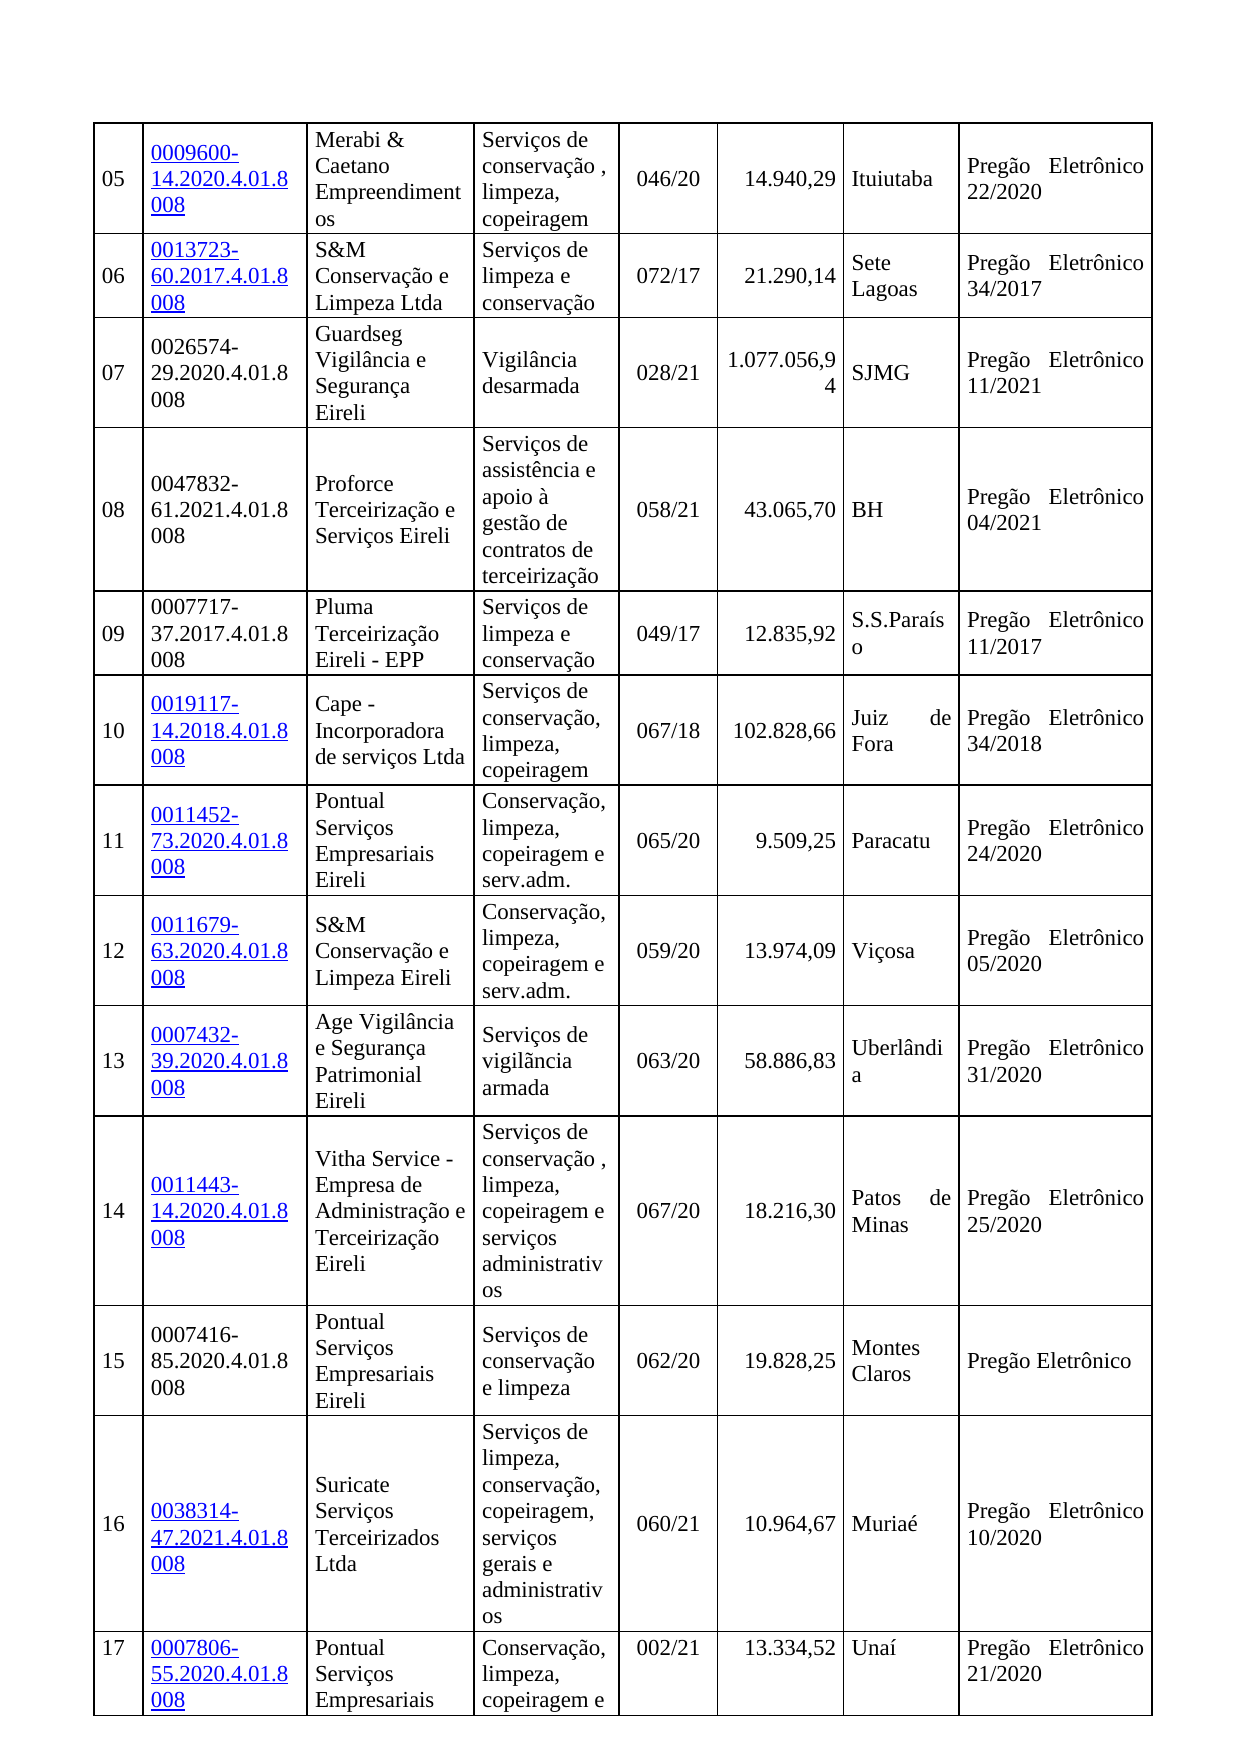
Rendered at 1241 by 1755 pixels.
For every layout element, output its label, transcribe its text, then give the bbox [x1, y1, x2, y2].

table_cell 102.828,66 [718, 676, 843, 784]
table_cell S.S.Paraíso [844, 592, 958, 674]
table_cell Muriaé [844, 1416, 958, 1631]
table_cell 0007717-37.2017.4.01.8008 [144, 592, 306, 674]
table_cell 065/20 [620, 786, 717, 894]
table_cell 0026574-29.2020.4.01.8008 [144, 318, 306, 427]
table_cell Serviços de vigilãncia armada [475, 1006, 618, 1115]
table_cell 14.940,29 [718, 124, 843, 233]
table_cell 07 [95, 318, 142, 427]
table_cell 059/20 [620, 896, 717, 1005]
table_cell BH [844, 428, 958, 590]
table_cell Proforce Terceirização e Serviços Eireli [308, 428, 473, 590]
table_cell Pontual Serviços Empresariais Eireli [308, 1306, 473, 1415]
table_cell SJMG [844, 318, 958, 427]
table_cell Montes Claros [844, 1306, 958, 1415]
table_cell 067/18 [620, 676, 717, 784]
table_cell 1.077.056,94 [718, 318, 843, 427]
table_cell Conservação, limpeza, copeiragem e [475, 1632, 618, 1714]
table_cell Pregão Eletrônico 11/2021 [960, 318, 1151, 427]
table_cell Pregão Eletrônico 24/2020 [960, 786, 1151, 894]
table_cell 063/20 [620, 1006, 717, 1115]
table_cell Serviços de assistência e apoio à gestão de contratos de terceirização [475, 428, 618, 590]
table_cell 0011452-73.2020.4.01.8008 [144, 786, 306, 894]
table_cell Vitha Service - Empresa de Administração e Terceirização Eireli [308, 1117, 473, 1304]
table_cell Pregão Eletrônico 22/2020 [960, 124, 1151, 233]
table_cell Serviços de conservação, limpeza, copeiragem [475, 676, 618, 784]
table_cell 0038314-47.2021.4.01.8008 [144, 1416, 306, 1631]
table_cell 028/21 [620, 318, 717, 427]
table_cell Unaí [844, 1632, 958, 1714]
table_cell 14 [95, 1117, 142, 1304]
table_cell Conservação, limpeza, copeiragem e serv.adm. [475, 896, 618, 1005]
table_cell 0009600-14.2020.4.01.8008 [144, 124, 306, 233]
table_cell Suricate Serviços Terceirizados Ltda [308, 1416, 473, 1631]
table_cell Pluma Terceirização Eireli - EPP [308, 592, 473, 674]
table_cell Cape - Incorporadora de serviços Ltda [308, 676, 473, 784]
table_cell Pregão Eletrônico 11/2017 [960, 592, 1151, 674]
table_cell Guardseg Vigilância e Segurança Eireli [308, 318, 473, 427]
table_cell 0013723-60.2017.4.01.8008 [144, 234, 306, 317]
table_cell S&M Conservação e Limpeza Eireli [308, 896, 473, 1005]
table_cell 08 [95, 428, 142, 590]
table_cell 049/17 [620, 592, 717, 674]
table_cell Serviços de conservação e limpeza [475, 1306, 618, 1415]
table_cell Serviços de conservação , limpeza, copeiragem e serviços administrativos [475, 1117, 618, 1304]
table_cell Serviços de conservação , limpeza, copeiragem [475, 124, 618, 233]
table_cell 0047832-61.2021.4.01.8008 [144, 428, 306, 590]
table_cell 0011679-63.2020.4.01.8008 [144, 896, 306, 1005]
table_cell Merabi & Caetano Empreendimentos [308, 124, 473, 233]
table_cell 0007416-85.2020.4.01.8008 [144, 1306, 306, 1415]
table_cell 10.964,67 [718, 1416, 843, 1631]
table_cell 13.974,09 [718, 896, 843, 1005]
table_cell Serviços de limpeza e conservação [475, 234, 618, 317]
table_cell Pontual Serviços Empresariais Eireli [308, 786, 473, 894]
table_cell 15 [95, 1306, 142, 1415]
table_cell 13.334,52 [718, 1632, 843, 1714]
table_cell 060/21 [620, 1416, 717, 1631]
table_cell 9.509,25 [718, 786, 843, 894]
table_cell Pregão Eletrônico 31/2020 [960, 1006, 1151, 1115]
table_cell 18.216,30 [718, 1117, 843, 1304]
table_cell Pregão Eletrônico 34/2017 [960, 234, 1151, 317]
table_cell 43.065,70 [718, 428, 843, 590]
table_cell Pregão Eletrônico [960, 1306, 1151, 1415]
table_cell 21.290,14 [718, 234, 843, 317]
table_cell 072/17 [620, 234, 717, 317]
table_cell S&M Conservação e Limpeza Ltda [308, 234, 473, 317]
table_cell 067/20 [620, 1117, 717, 1304]
table_cell Pregão Eletrônico 34/2018 [960, 676, 1151, 784]
table_cell Serviços de limpeza, conservação, copeiragem, serviços gerais e administrativos [475, 1416, 618, 1631]
table_cell 06 [95, 234, 142, 317]
table_cell 0019117-14.2018.4.01.8008 [144, 676, 306, 784]
table_cell 12 [95, 896, 142, 1005]
table_cell Serviços de limpeza e conservação [475, 592, 618, 674]
table_cell 062/20 [620, 1306, 717, 1415]
table_cell 0007806-55.2020.4.01.8008 [144, 1632, 306, 1714]
table_cell 58.886,83 [718, 1006, 843, 1115]
table_cell Vigilância desarmada [475, 318, 618, 427]
table_cell Pregão Eletrônico 25/2020 [960, 1117, 1151, 1304]
table_cell 11 [95, 786, 142, 894]
table_cell Age Vigilância e Segurança Patrimonial Eireli [308, 1006, 473, 1115]
table_cell Pontual Serviços Empresariais [308, 1632, 473, 1714]
table_cell Pregão Eletrônico 04/2021 [960, 428, 1151, 590]
table_cell Uberlândia [844, 1006, 958, 1115]
table_cell 05 [95, 124, 142, 233]
table_cell 058/21 [620, 428, 717, 590]
table_cell Ituiutaba [844, 124, 958, 233]
table_cell 0007432-39.2020.4.01.8008 [144, 1006, 306, 1115]
table_cell Patos de Minas [844, 1117, 958, 1304]
table_cell 002/21 [620, 1632, 717, 1714]
table_cell 19.828,25 [718, 1306, 843, 1415]
table_cell Viçosa [844, 896, 958, 1005]
table_cell Pregão Eletrônico 10/2020 [960, 1416, 1151, 1631]
table_cell Conservação, limpeza, copeiragem e serv.adm. [475, 786, 618, 894]
table_cell 10 [95, 676, 142, 784]
table_cell 09 [95, 592, 142, 674]
table_cell 13 [95, 1006, 142, 1115]
table_cell 17 [95, 1632, 142, 1714]
table_cell Pregão Eletrônico 05/2020 [960, 896, 1151, 1005]
table_cell Sete Lagoas [844, 234, 958, 317]
table_cell Juiz de Fora [844, 676, 958, 784]
table_cell 16 [95, 1416, 142, 1631]
table_cell 12.835,92 [718, 592, 843, 674]
table_cell Paracatu [844, 786, 958, 894]
table_cell 0011443-14.2020.4.01.8008 [144, 1117, 306, 1304]
table_cell Pregão Eletrônico 21/2020 [960, 1632, 1151, 1714]
table_cell 046/20 [620, 124, 717, 233]
